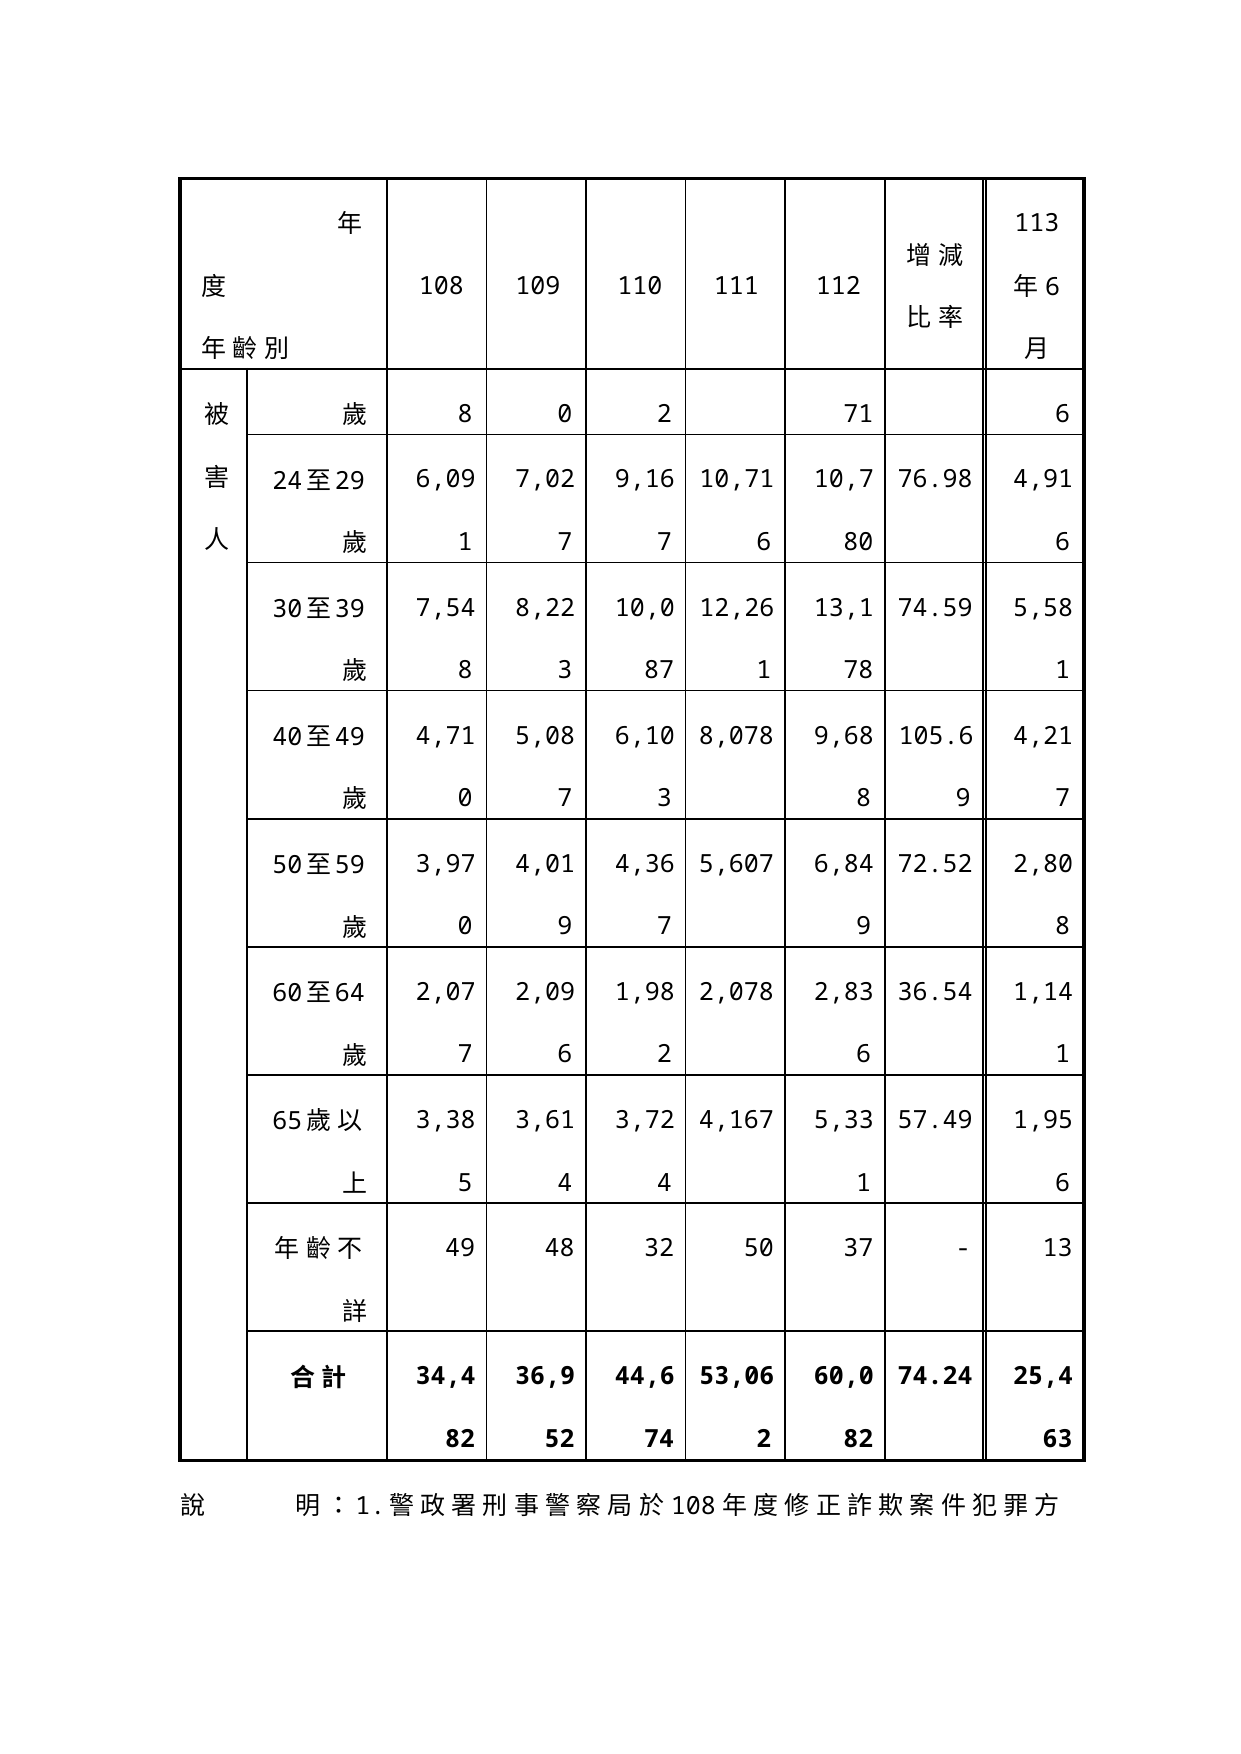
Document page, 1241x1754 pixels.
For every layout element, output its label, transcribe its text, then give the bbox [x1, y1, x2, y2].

table_cell 53,062 [686, 1332, 784, 1458]
table_cell 2 [587, 370, 685, 433]
table_cell 6,849 [786, 820, 884, 946]
table_cell 8,078 [686, 691, 784, 818]
table_cell 4,167 [686, 1076, 784, 1202]
table_cell 8 [388, 370, 486, 433]
table_cell 4,367 [587, 820, 685, 946]
table_header 年度 年齡別 [182, 180, 386, 368]
table_cell 72.52 [886, 820, 982, 946]
table_cell 10,087 [587, 563, 685, 690]
table_cell 9,167 [587, 435, 685, 562]
table_cell 32 [587, 1204, 685, 1330]
table_cell 30至39歲 [248, 563, 386, 690]
table_cell 2,096 [487, 948, 585, 1074]
table_cell 57.49 [886, 1076, 982, 1202]
table_cell [886, 370, 982, 433]
table_cell 5,607 [686, 820, 784, 946]
table_cell 74.24 [886, 1332, 982, 1458]
table_cell 5,331 [786, 1076, 884, 1202]
table_cell 3,970 [388, 820, 486, 946]
table_cell 1,141 [987, 948, 1082, 1074]
table_cell 3,385 [388, 1076, 486, 1202]
table_cell 合計 [248, 1332, 386, 1458]
table_cell 7,548 [388, 563, 486, 690]
table_cell 6 [987, 370, 1082, 433]
table_cell 60至64歲 [248, 948, 386, 1074]
table_cell 2,808 [987, 820, 1082, 946]
table_header 108 [388, 180, 486, 368]
table_cell 12,261 [686, 563, 784, 690]
table_cell 50至59歲 [248, 820, 386, 946]
table_cell 34,482 [388, 1332, 486, 1458]
table_cell 25,463 [987, 1332, 1082, 1458]
table_cell 1,956 [987, 1076, 1082, 1202]
table_cell 2,078 [686, 948, 784, 1074]
table_cell 8,223 [487, 563, 585, 690]
table_cell 44,674 [587, 1332, 685, 1458]
table_header 110 [587, 180, 685, 368]
table_cell 0 [487, 370, 585, 433]
table_cell 3,614 [487, 1076, 585, 1202]
text 說 明：1.警政署刑事警察局於108年度修正詐欺案件犯罪方法，爰本表列示108年度至113年6月止相關統計數據。 [177, 1462, 1063, 1524]
table_cell 歲 [248, 370, 386, 433]
table_cell 6,103 [587, 691, 685, 818]
table_cell 71 [786, 370, 884, 433]
table_cell 4,710 [388, 691, 486, 818]
table_cell 74.59 [886, 563, 982, 690]
table_cell 36.54 [886, 948, 982, 1074]
table_cell 24至29歲 [248, 435, 386, 562]
table_header 111 [686, 180, 784, 368]
table_header 113年6月 [987, 180, 1082, 368]
table_cell 被害人 [182, 370, 246, 1458]
table_cell 7,027 [487, 435, 585, 562]
table_cell 13,178 [786, 563, 884, 690]
table_cell 1,982 [587, 948, 685, 1074]
table_cell 13 [987, 1204, 1082, 1330]
table_cell 4,217 [987, 691, 1082, 818]
table_cell 36,952 [487, 1332, 585, 1458]
table_cell 4,019 [487, 820, 585, 946]
table_cell 76.98 [886, 435, 982, 562]
table_cell 5,087 [487, 691, 585, 818]
table_cell - [886, 1204, 982, 1330]
table_cell 37 [786, 1204, 884, 1330]
table_cell 4,916 [987, 435, 1082, 562]
table_header 112 [786, 180, 884, 368]
table_cell [686, 370, 784, 433]
table_header 109 [487, 180, 585, 368]
table_cell 6,091 [388, 435, 486, 562]
table_cell 2,836 [786, 948, 884, 1074]
table_cell 60,082 [786, 1332, 884, 1458]
table_cell 5,581 [987, 563, 1082, 690]
table_cell 年齡不詳 [248, 1204, 386, 1330]
table_cell 40至49歲 [248, 691, 386, 818]
table_cell 9,688 [786, 691, 884, 818]
table_cell 49 [388, 1204, 486, 1330]
table_header 增減 比率 [886, 180, 982, 368]
table_cell 2,077 [388, 948, 486, 1074]
table_cell 105.69 [886, 691, 982, 818]
table_cell 3,724 [587, 1076, 685, 1202]
table_cell 65歲以上 [248, 1076, 386, 1202]
table_cell 48 [487, 1204, 585, 1330]
table_cell 10,716 [686, 435, 784, 562]
table_cell 50 [686, 1204, 784, 1330]
table_cell 10,780 [786, 435, 884, 562]
